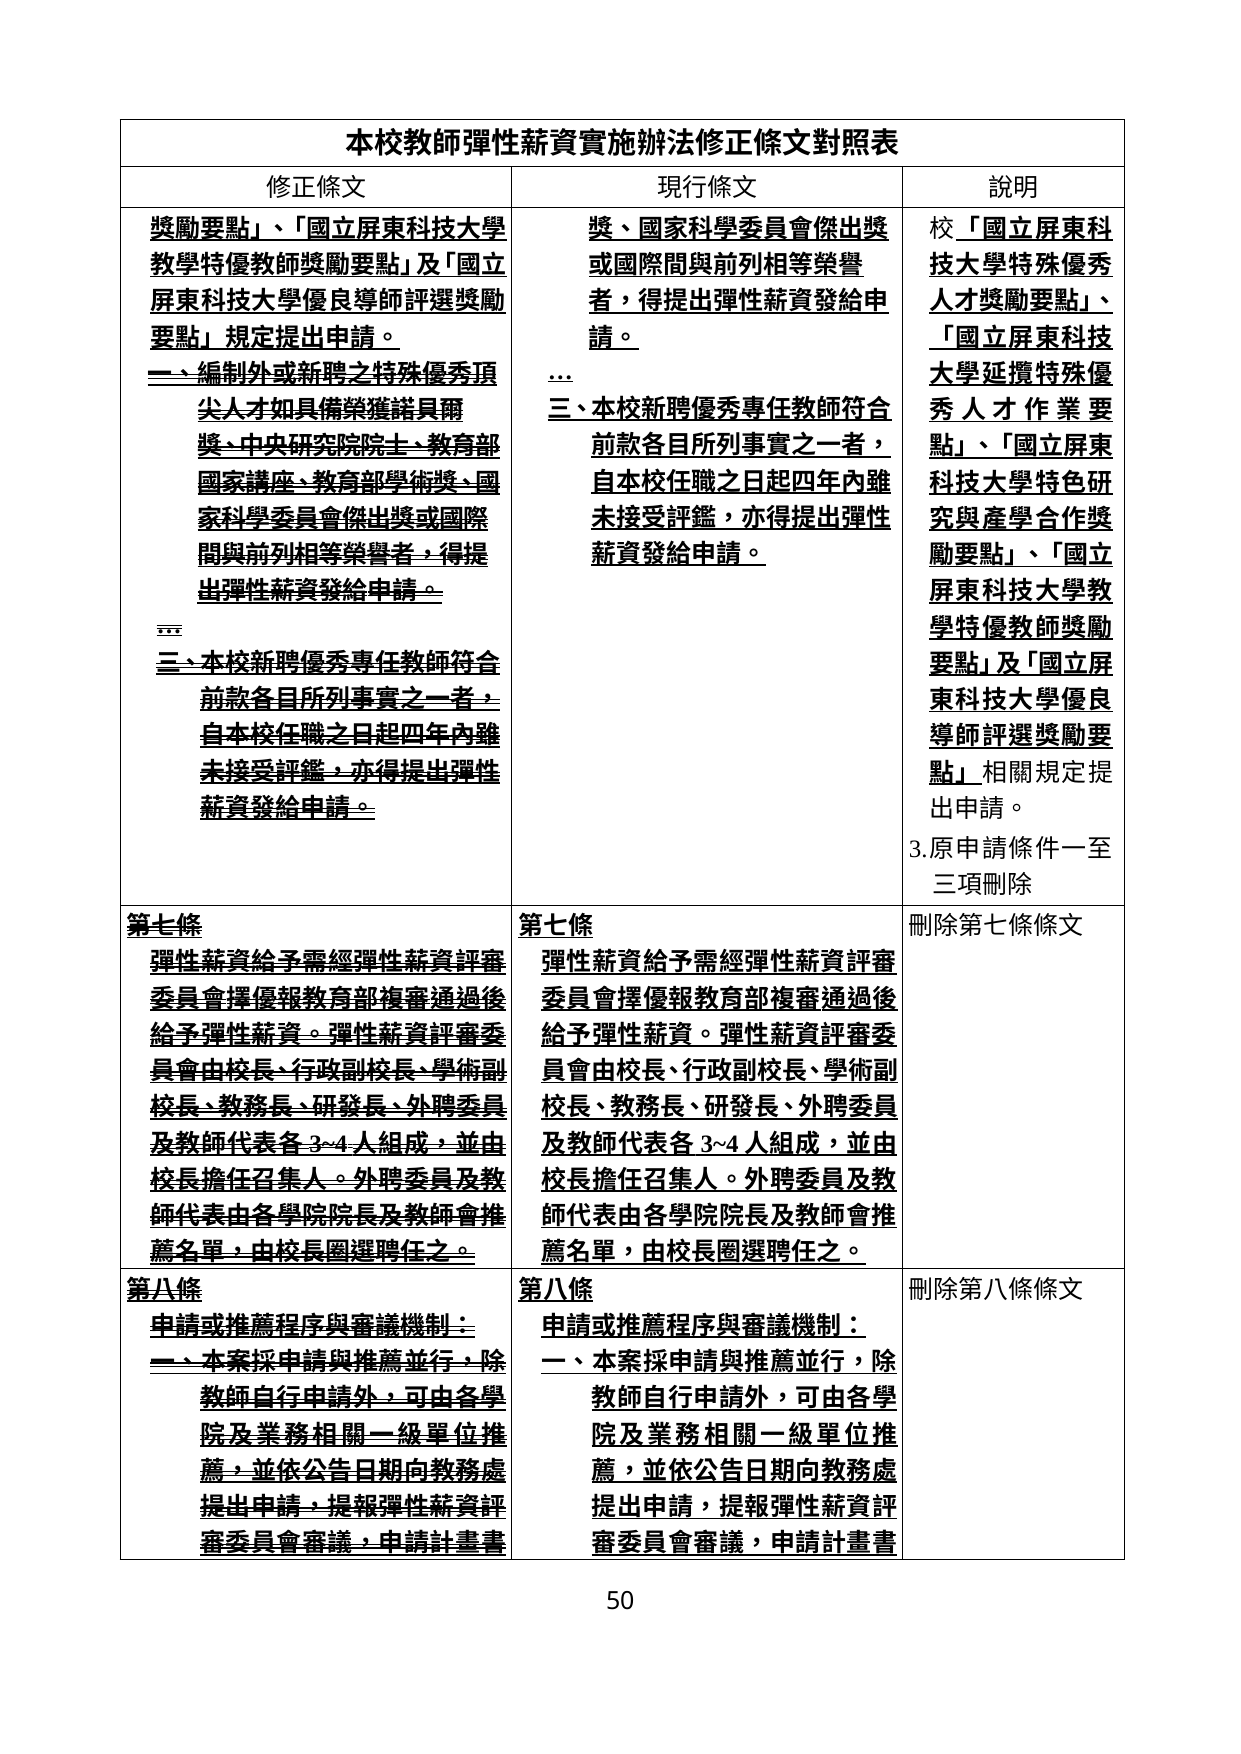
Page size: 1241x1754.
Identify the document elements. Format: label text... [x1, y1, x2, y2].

table_cell 刪除第七條條文 [903, 906, 1124, 1268]
table_cell 第七條 彈性薪資給予需經彈性薪資評審委員會擇優報教育部複審通過後給予彈性薪資。彈性薪資評審委員會由校長、行政副校長、學術副校長、教務長、研發長、外聘委員及教師代表各3~4人組成，並由校長擔任召集人。外聘委員及教師代表由各學院院長及教師會推薦名單，由校長圈選聘任之。 [512, 906, 902, 1268]
table_cell 修正條文 [121, 167, 511, 207]
table_header 本校教師彈性薪資實施辦法修正條文對照表 [121, 120, 1124, 166]
table_cell 第八條 申請或推薦程序與審議機制： 一、本案採申請與推薦並行，除教師自行申請外，可由各學院及業務相關一級單位推薦，並依公告日期向教務處提出申請，提報彈性薪資評審委員會審議，申請計畫書 [512, 1269, 902, 1559]
table_cell 現行條文 [512, 167, 902, 207]
table_cell 說明 [903, 167, 1124, 207]
table_cell 刪除第八條條文 [903, 1269, 1124, 1559]
table_cell 第七條 彈性薪資給予需經彈性薪資評審委員會擇優報教育部複審通過後給予彈性薪資。彈性薪資評審委員會由校長、行政副校長、學術副校長、教務長、研發長、外聘委員及教師代表各3~4人組成，並由校長擔任召集人。外聘委員及教師代表由各學院院長及教師會推薦名單，由校長圈選聘任之。 [121, 906, 511, 1268]
table_cell 獎勵要點」、「國立屏東科技大學教學特優教師獎勵要點」及「國立屏東科技大學優良導師評選獎勵要點」規定提出申請。 一、編制外或新聘之特殊優秀頂尖人才如具備榮獲諾貝爾獎、中央研究院院士、教育部國家講座、教育部學術獎、國家科學委員會傑出獎或國際間與前列相等榮譽者，得提出彈性薪資發給申請。 … 三、本校新聘優秀專任教師符合前款各目所列事實之一者，自本校任職之日起四年內雖未接受評鑑，亦得提出彈性薪資發給申請。 [121, 208, 511, 904]
table_cell 獎、國家科學委員會傑出獎或國際間與前列相等榮譽者，得提出彈性薪資發給申請。 … 三、本校新聘優秀專任教師符合前款各目所列事實之一者，自本校任職之日起四年內雖未接受評鑑，亦得提出彈性薪資發給申請。 [512, 208, 902, 904]
table_cell 校「國立屏東科技大學特殊優秀人才獎勵要點」、「國立屏東科技大學延攬特殊優秀人才作業要點」、「國立屏東科技大學特色研究與產學合作獎勵要點」、「國立屏東科技大學教學特優教師獎勵要點」及「國立屏東科技大學優良導師評選獎勵要點」相關規定提出申請。 3.原申請條件一至三項刪除 [903, 208, 1124, 904]
table_cell 第八條 申請或推薦程序與審議機制： 一、本案採申請與推薦並行，除教師自行申請外，可由各學院及業務相關一級單位推薦，並依公告日期向教務處提出申請，提報彈性薪資評審委員會審議，申請計畫書 [121, 1269, 511, 1559]
